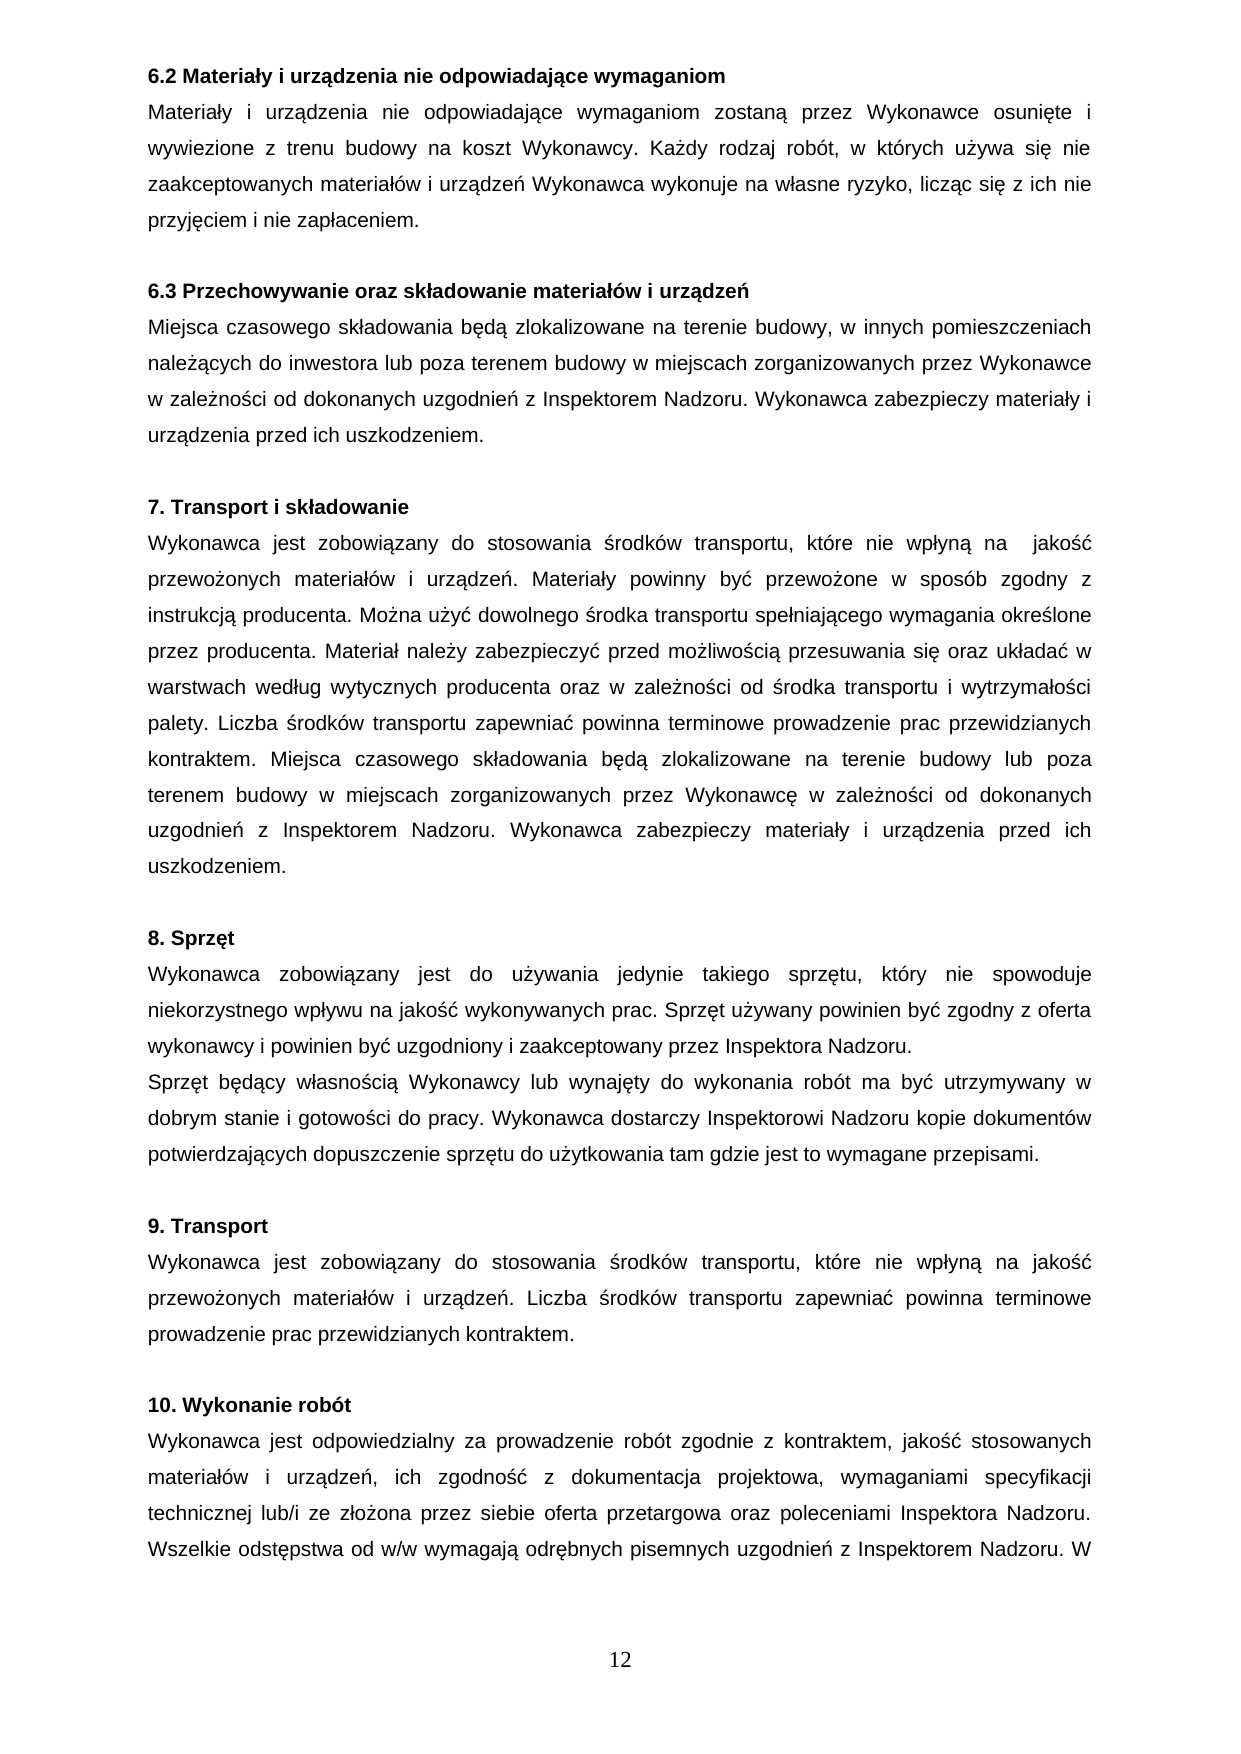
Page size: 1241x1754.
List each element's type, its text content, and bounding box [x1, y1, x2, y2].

text Materiały i urządzenia nie odpowiadające wymaganiom zostaną przez Wykonawce osunięte i wywiezione z trenu budowy na koszt Wykonawcy. Każdy rodzaj robót, w których używa się nie zaakceptowanych materiałów i urządzeń Wykonawca wykonuje na własne ryzyko, licząc się z ich nie przyjęciem i nie zapłaceniem. [148, 99, 1093, 231]
subtitle 6.3 Przechowywanie oraz składowanie materiałów i urządzeń [148, 279, 1093, 303]
subtitle 10. Wykonanie robót [148, 1393, 1093, 1417]
text Wykonawca zobowiązany jest do używania jedynie takiego sprzętu, który nie spowoduje niekorzystnego wpływu na jakość wykonywanych prac. Sprzęt używany powinien być zgodny z oferta wykonawcy i powinien być uzgodniony i zaakceptowany przez Inspektora Nadzoru. [148, 962, 1093, 1058]
subtitle 8. Sprzęt [148, 926, 1093, 950]
text Sprzęt będący własnością Wykonawcy lub wynajęty do wykonania robót ma być utrzymywany w dobrym stanie i gotowości do pracy. Wykonawca dostarczy Inspektorowi Nadzoru kopie dokumentów potwierdzających dopuszczenie sprzętu do użytkowania tam gdzie jest to wymagane przepisami. [148, 1070, 1093, 1166]
text Miejsca czasowego składowania będą zlokalizowane na terenie budowy, w innych pomieszczeniach należących do inwestora lub poza terenem budowy w miejscach zorganizowanych przez Wykonawce w zależności od dokonanych uzgodnień z Inspektorem Nadzoru. Wykonawca zabezpieczy materiały i urządzenia przed ich uszkodzeniem. [148, 315, 1093, 447]
subtitle 9. Transport [148, 1214, 1093, 1238]
text Wykonawca jest zobowiązany do stosowania środków transportu, które nie wpłyną na jakość przewożonych materiałów i urządzeń. Liczba środków transportu zapewniać powinna terminowe prowadzenie prac przewidzianych kontraktem. [148, 1249, 1093, 1345]
text Wykonawca jest zobowiązany do stosowania środków transportu, które nie wpłyną na jakość przewożonych materiałów i urządzeń. Materiały powinny być przewożone w sposób zgodny z instrukcją producenta. Można użyć dowolnego środka transportu spełniającego wymagania określone przez producenta. Materiał należy zabezpieczyć przed możliwością przesuwania się oraz układać w warstwach według wytycznych producenta oraz w zależności od środka transportu i wytrzymałości palety. Liczba środków transportu zapewniać powinna terminowe prowadzenie prac przewidzianych kontraktem. Miejsca czasowego składowania będą zlokalizowane na terenie budowy lub poza terenem budowy w miejscach zorganizowanych przez Wykonawcę w zależności od dokonanych uzgodnień z Inspektorem Nadzoru. Wykonawca zabezpieczy materiały i urządzenia przed ich uszkodzeniem. [148, 531, 1093, 878]
text Wykonawca jest odpowiedzialny za prowadzenie robót zgodnie z kontraktem, jakość stosowanych materiałów i urządzeń, ich zgodność z dokumentacja projektowa, wymaganiami specyfikacji technicznej lub/i ze złożona przez siebie oferta przetargowa oraz poleceniami Inspektora Nadzoru. Wszelkie odstępstwa od w/w wymagają odrębnych pisemnych uzgodnień z Inspektorem Nadzoru. W [148, 1429, 1093, 1561]
subtitle 7. Transport i składowanie [148, 495, 1093, 519]
subtitle 6.2 Materiały i urządzenia nie odpowiadające wymaganiom [148, 64, 1093, 88]
